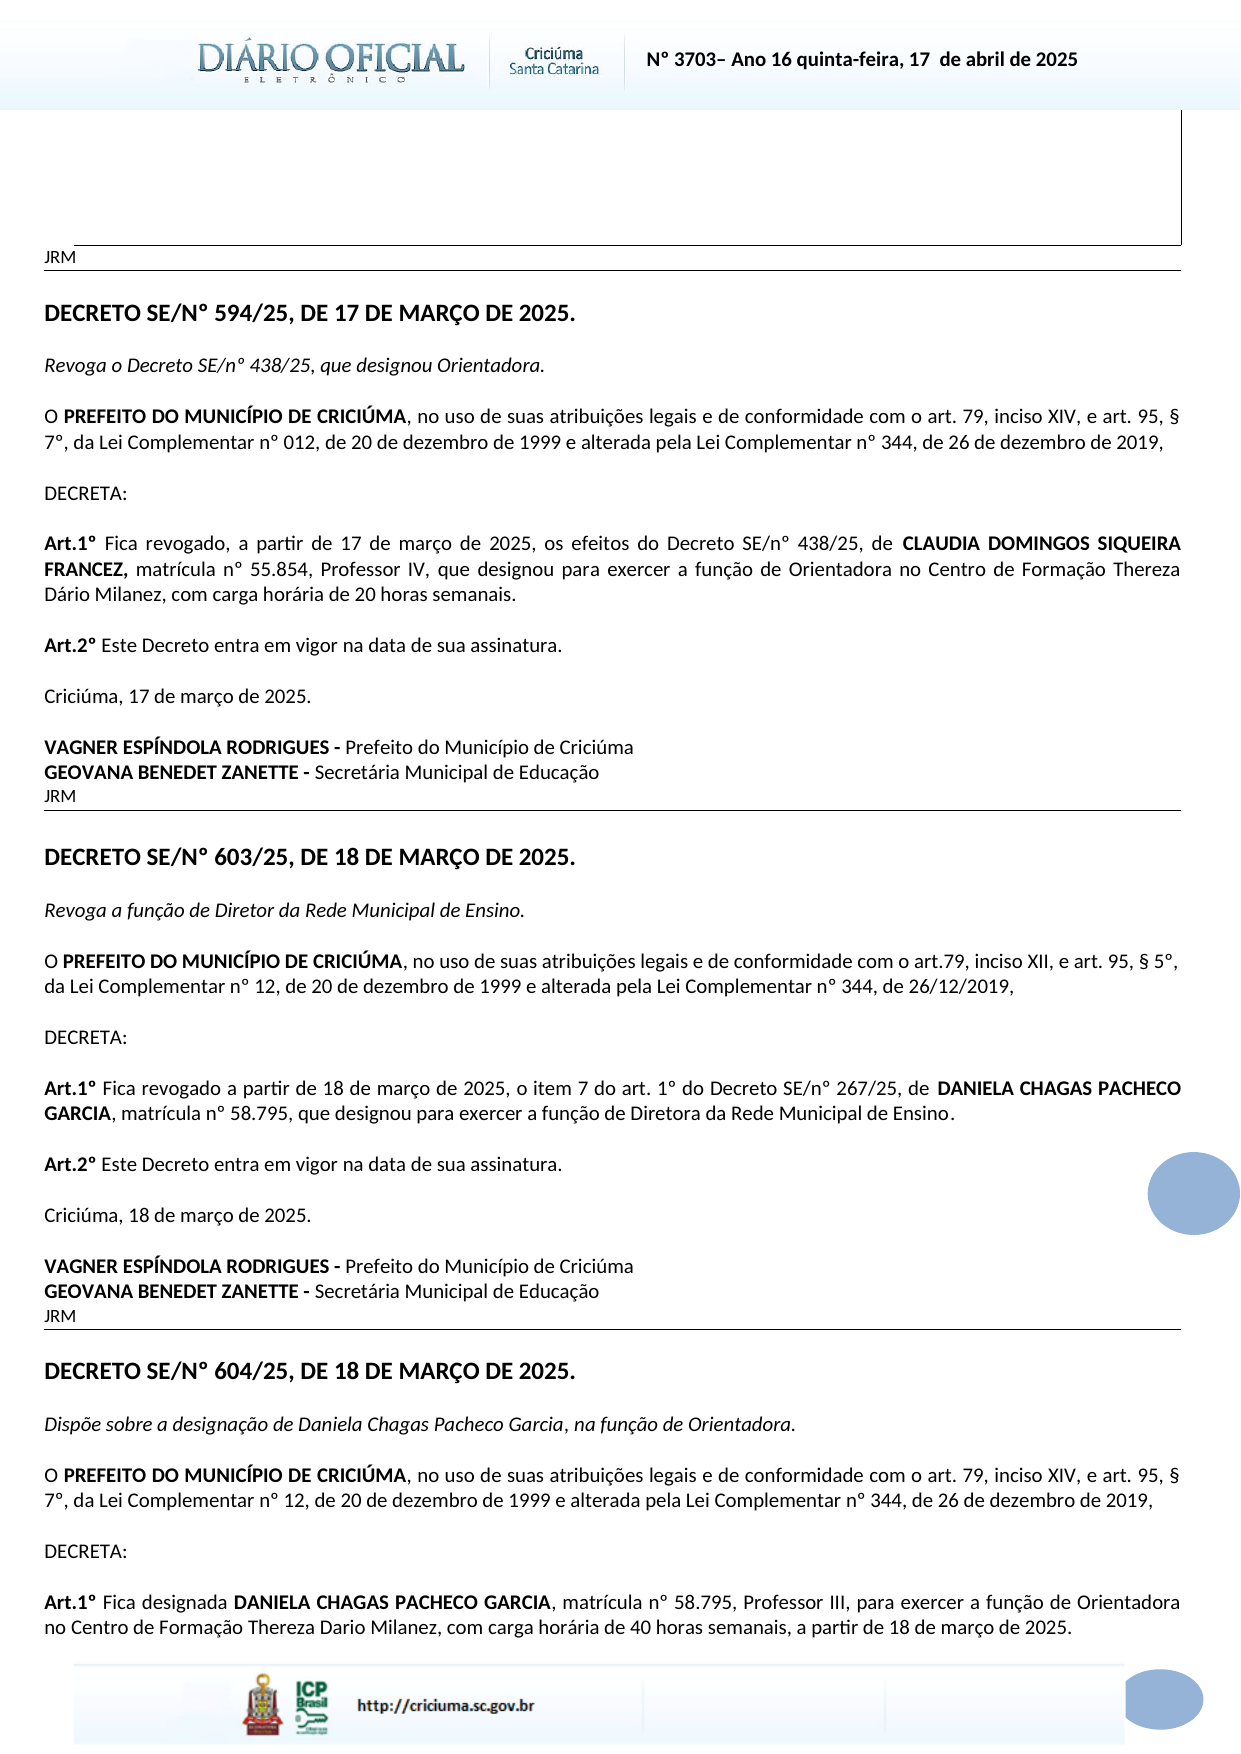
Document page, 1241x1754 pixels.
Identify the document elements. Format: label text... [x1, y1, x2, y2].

text Art.2º Este Decreto entra em vigor na data de sua assinatura. [44, 632, 1181, 658]
text DECRETA: [44, 480, 1181, 505]
text Art.1º Fica revogado a partir de 18 de março de 2025, o item 7 do art. 1º do Decreto SE/nº 267/25, de DANIELA CHAGAS PACHECO GARCIA, matrícula nº 58.795, que designou para exercer a função de Diretora da Rede Municipal de Ensino. [44, 1075, 1181, 1126]
text Dispõe sobre a designação de Daniela Chagas Pacheco Garcia, na função de Orientadora. [44, 1411, 1181, 1437]
text Art.1º Fica revogado, a partir de 17 de março de 2025, os efeitos do Decreto SE/nº 438/25, de CLAUDIA DOMINGOS SIQUEIRA FRANCEZ, matrícula nº 55.854, Professor IV, que designou para exercer a função de Orientadora no Centro de Formação Thereza Dário Milanez, com carga horária de 20 horas semanais. [44, 531, 1181, 607]
text Criciúma, 17 de março de 2025. [44, 683, 1181, 708]
text VAGNER ESPÍNDOLA RODRIGUES - Prefeito do Município de Criciúma [44, 734, 1181, 759]
text O PREFEITO DO MUNICÍPIO DE CRICIÚMA, no uso de suas atribuições legais e de conformidade com o art.79, inciso XII, e art. 95, § 5º, da Lei Complementar nº 12, de 20 de dezembro de 1999 e alterada pela Lei Complementar nº 344, de 26/12/2019, [44, 948, 1181, 999]
text DECRETA: [44, 1538, 1181, 1564]
text JRM [44, 785, 1181, 810]
text DECRETO SE/Nº 603/25, DE 18 DE MARÇO DE 2025. [44, 841, 1181, 872]
text VAGNER ESPÍNDOLA RODRIGUES - Prefeito do Município de Criciúma [44, 1253, 1181, 1278]
text Art.2º Este Decreto entra em vigor na data de sua assinatura. [44, 1151, 1181, 1177]
text O PREFEITO DO MUNICÍPIO DE CRICIÚMA, no uso de suas atribuições legais e de conformidade com o art. 79, inciso XIV, e art. 95, § 7º, da Lei Complementar nº 12, de 20 de dezembro de 1999 e alterada pela Lei Complementar nº 344, de 26 de dezembro de 2019, [44, 1462, 1181, 1513]
text JRM [44, 245, 1181, 270]
text Art.1º Fica designada DANIELA CHAGAS PACHECO GARCIA, matrícula nº 58.795, Professor III, para exercer a função de Orientadora no Centro de Formação Thereza Dario Milanez, com carga horária de 40 horas semanais, a partir de 18 de março de 2025. [44, 1589, 1181, 1640]
text JRM [44, 1304, 1181, 1329]
text Criciúma, 18 de março de 2025. [44, 1202, 1166, 1228]
text Revoga a função de Diretor da Rede Municipal de Ensino. [44, 897, 1181, 923]
text DECRETO SE/Nº 604/25, DE 18 DE MARÇO DE 2025. [44, 1355, 1181, 1386]
text GEOVANA BENEDET ZANETTE - Secretária Municipal de Educação [44, 1278, 1181, 1304]
text DECRETA: [44, 1024, 1181, 1050]
text Revoga o Decreto SE/nº 438/25, que designou Orientadora. [44, 353, 1181, 378]
text DECRETO SE/Nº 594/25, DE 17 DE MARÇO DE 2025. [44, 297, 1181, 327]
text GEOVANA BENEDET ZANETTE - Secretária Municipal de Educação [44, 759, 1181, 785]
text O PREFEITO DO MUNICÍPIO DE CRICIÚMA, no uso de suas atribuições legais e de conformidade com o art. 79, inciso XIV, e art. 95, § 7º, da Lei Complementar nº 012, de 20 de dezembro de 1999 e alterada pela Lei Complementar nº 344, de 26 de dezembro de 2019, [44, 403, 1181, 454]
